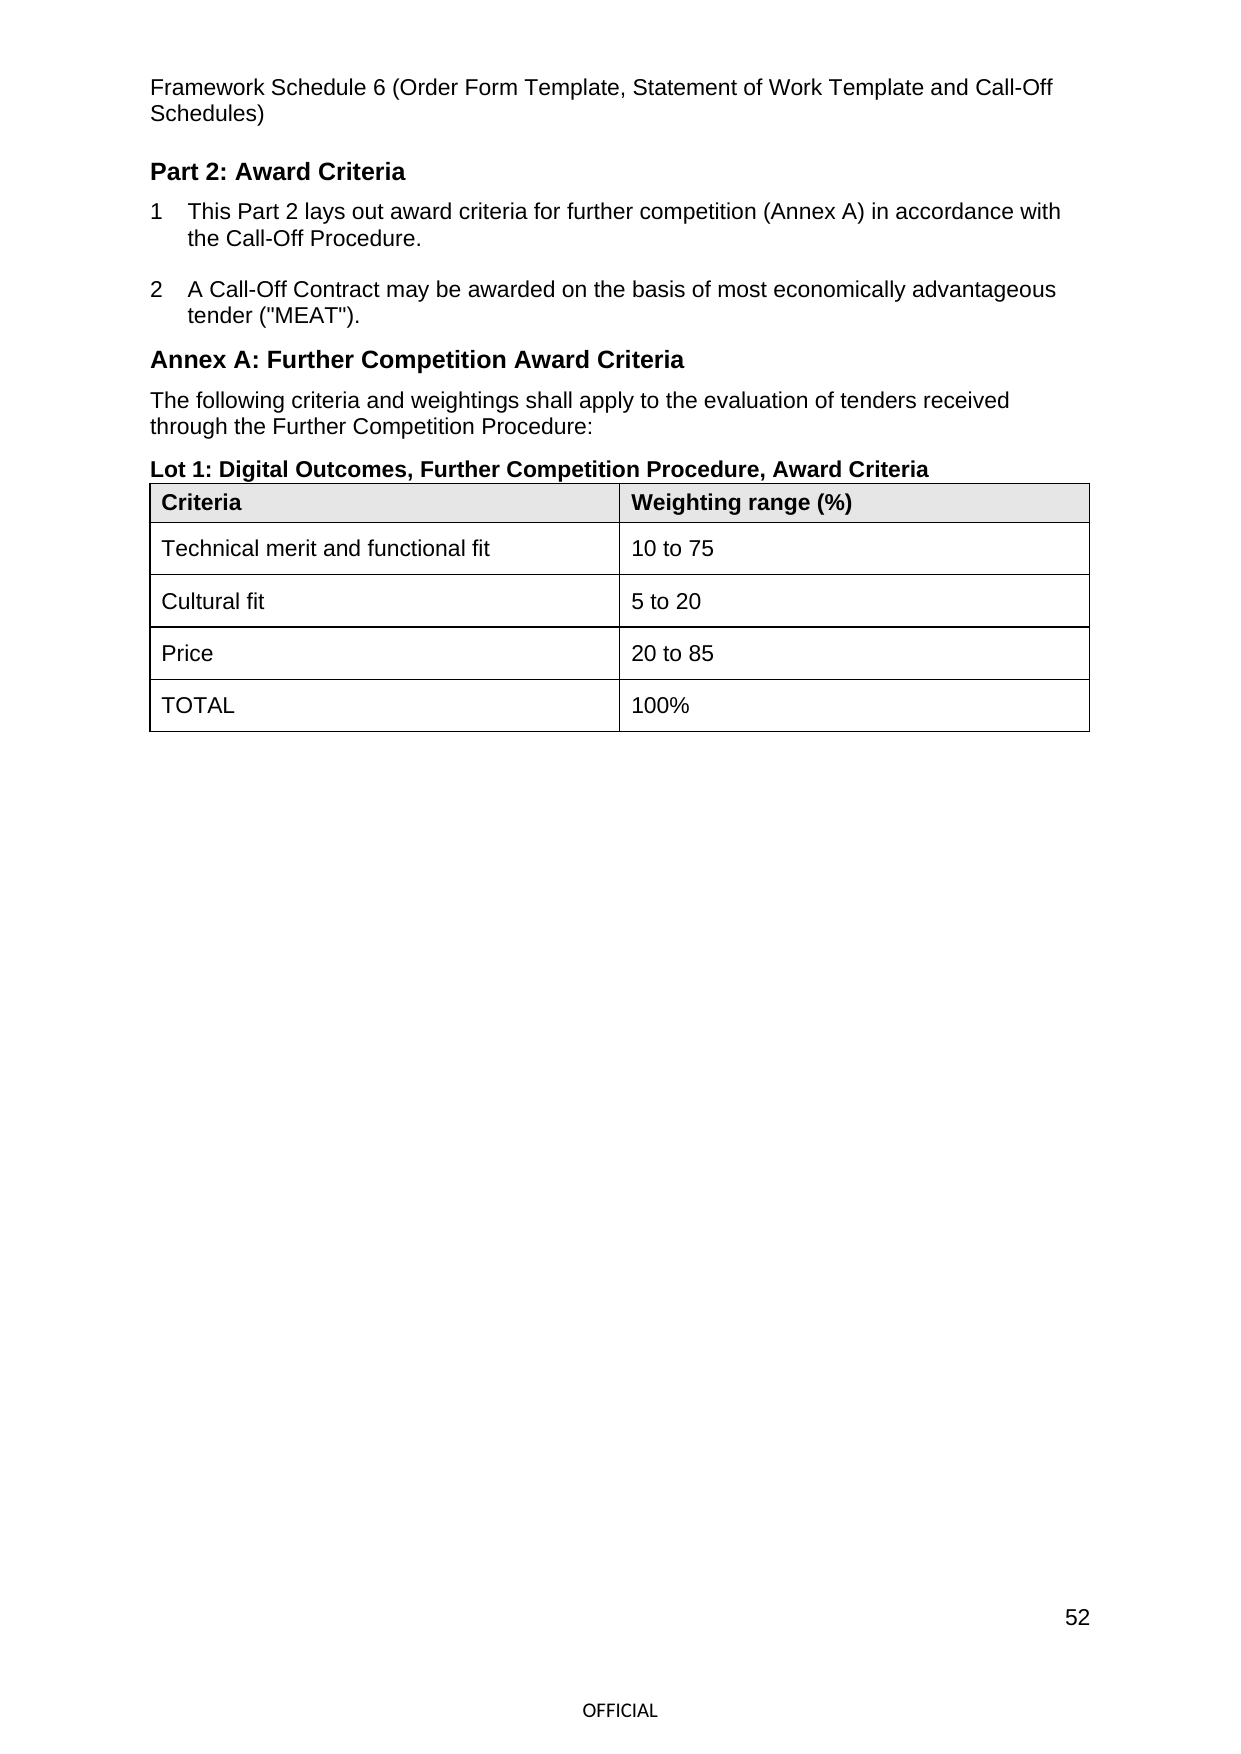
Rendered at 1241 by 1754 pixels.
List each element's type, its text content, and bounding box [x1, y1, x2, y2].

subtitle Annex A: Further Competition Award Criteria [150, 345, 1090, 374]
table_cell Cultural fit [151, 575, 619, 626]
table_cell 10 to 75 [620, 523, 1089, 574]
table_cell Technical merit and functional fit [151, 523, 619, 574]
list A Call-Off Contract may be awarded on the basis of most economically advantageous tender ("MEAT"). [150, 276, 1090, 329]
table_cell 100% [620, 680, 1089, 731]
table_header Criteria [151, 484, 619, 522]
table_cell TOTAL [151, 680, 619, 731]
list This Part 2 lays out award criteria for further competition (Annex A) in accordance with the Call-Off Procedure. [150, 198, 1090, 251]
subtitle Lot 1: Digital Outcomes, Further Competition Procedure, Award Criteria [150, 456, 1090, 482]
subtitle Part 2: Award Criteria [150, 157, 1090, 186]
table_header Weighting range (%) [620, 484, 1089, 522]
table_cell 5 to 20 [620, 575, 1089, 626]
text The following criteria and weightings shall apply to the evaluation of tenders received through the Further Competition Procedure: [150, 387, 1090, 439]
table_cell 20 to 85 [620, 628, 1089, 679]
table_cell Price [151, 628, 619, 679]
